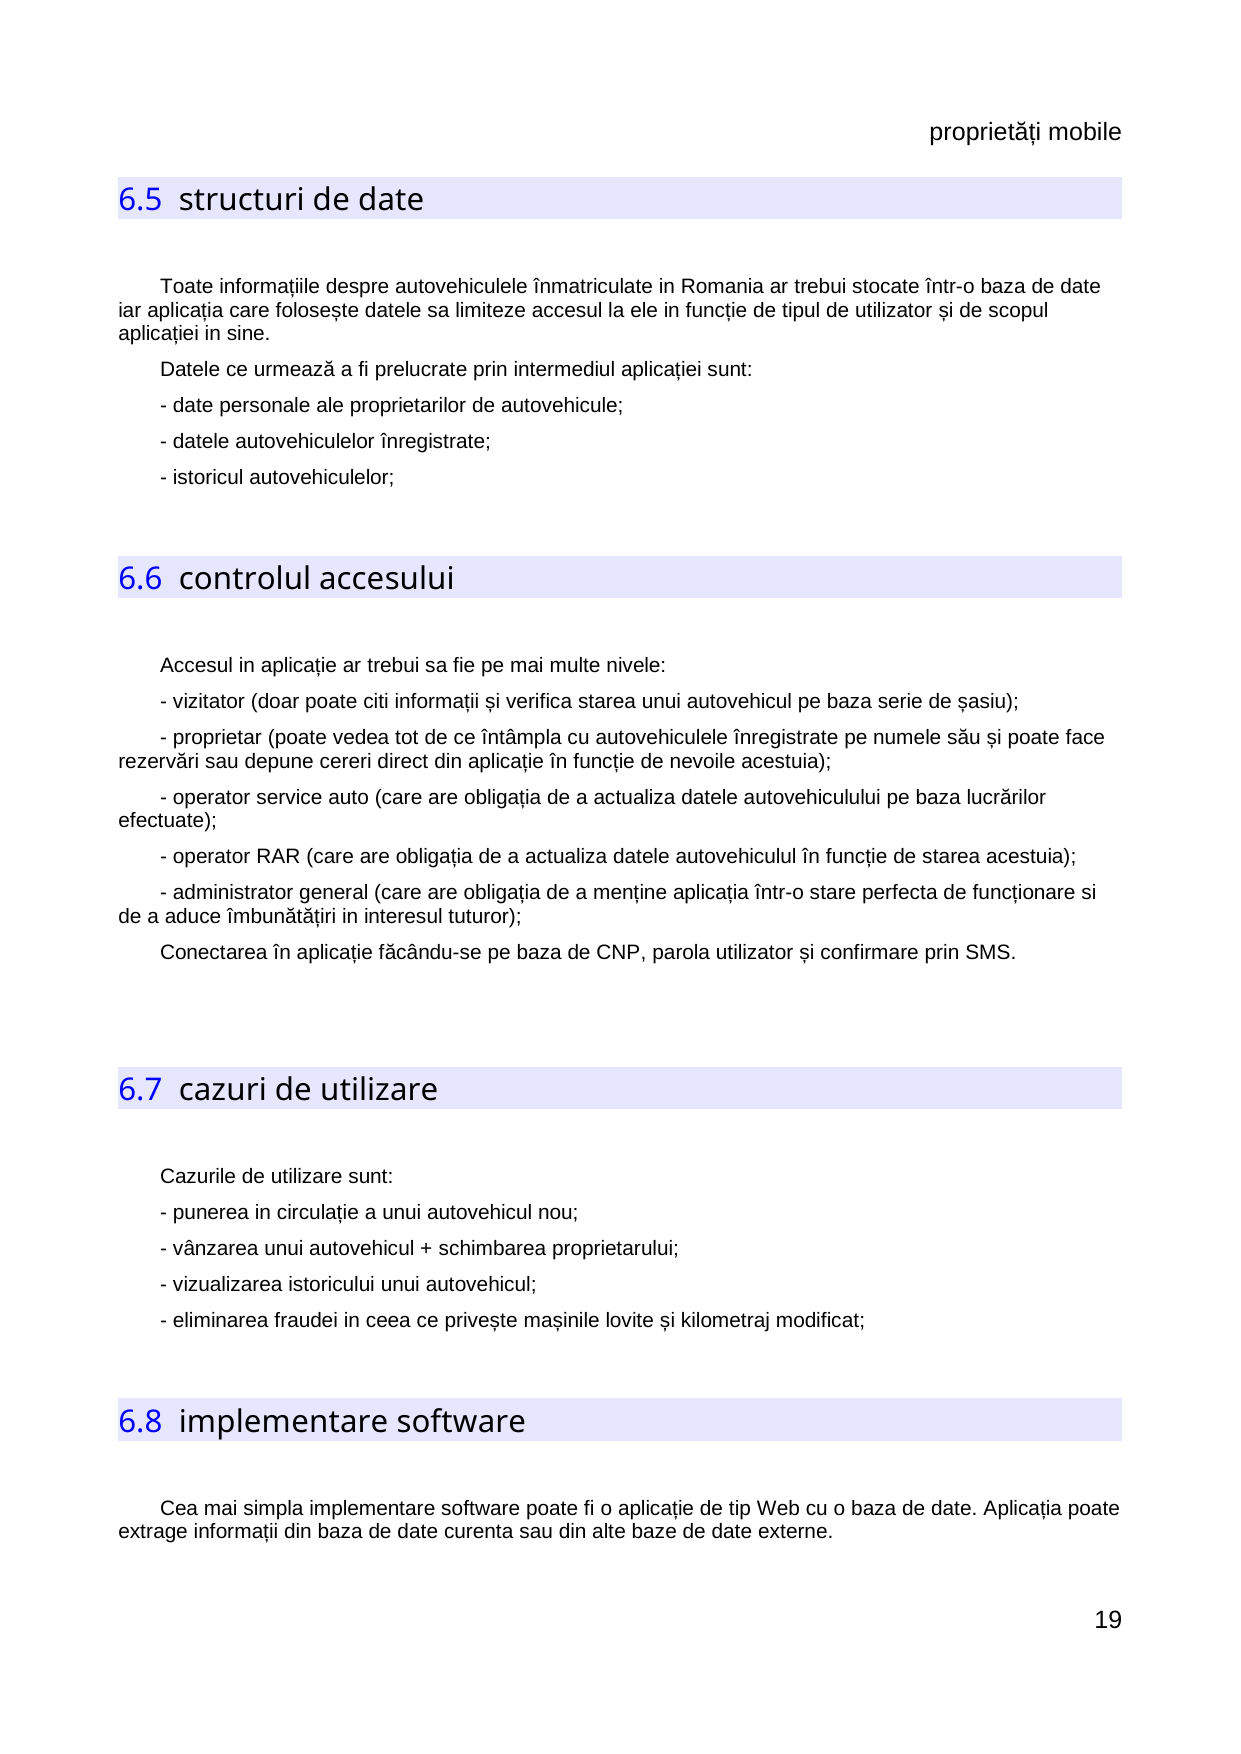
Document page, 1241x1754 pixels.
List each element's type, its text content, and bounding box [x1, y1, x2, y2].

text - operator RAR (care are obligația de a actualiza datele autovehiculul în funcție de starea acestuia); [118, 845, 1122, 868]
text - proprietar (poate vedea tot de ce întâmpla cu autovehiculele înregistrate pe numele său și poate face rezervări sau depune cereri direct din aplicație în funcție de nevoile acestuia); [118, 726, 1122, 773]
text - operator service auto (care are obligația de a actualiza datele autovehiculului pe baza lucrărilor efectuate); [118, 785, 1122, 832]
text - vizualizarea istoricului unui autovehicul; [118, 1272, 1122, 1296]
text Datele ce urmează a fi prelucrate prin intermediul aplicației sunt: [118, 358, 1122, 381]
text - vânzarea unui autovehicul + schimbarea proprietarului; [118, 1236, 1122, 1260]
subtitle structuri de date [118, 177, 1122, 219]
subtitle cazuri de utilizare [118, 1067, 1122, 1109]
subtitle controlul accesului [118, 556, 1122, 598]
text - istoricul autovehiculelor; [118, 466, 1122, 489]
text Toate informațiile despre autovehiculele înmatriculate in Romania ar trebui stocate într-o baza de date iar aplicația care folosește datele sa limiteze accesul la ele in funcție de tipul de utilizator și de scopul aplicației in sine. [118, 274, 1122, 345]
text - punerea in circulație a unui autovehicul nou; [118, 1200, 1122, 1224]
text Conectarea în aplicație făcându-se pe baza de CNP, parola utilizator și confirmare prin SMS. [118, 940, 1122, 964]
text Cazurile de utilizare sunt: [118, 1164, 1122, 1188]
text Accesul in aplicație ar trebui sa fie pe mai multe nivele: [118, 653, 1122, 677]
text - administrator general (care are obligația de a menține aplicația într-o stare perfecta de funcționare si de a aduce îmbunătățiri in interesul tuturor); [118, 881, 1122, 928]
text - date personale ale proprietarilor de autovehicule; [118, 394, 1122, 417]
subtitle implementare software [118, 1398, 1122, 1441]
text Cea mai simpla implementare software poate fi o aplicație de tip Web cu o baza de date. Aplicația poate extrage informații din baza de date curenta sau din alte baze de date externe. [118, 1496, 1122, 1543]
text - eliminarea fraudei in ceea ce privește mașinile lovite și kilometraj modificat; [118, 1308, 1122, 1332]
text - vizitator (doar poate citi informații și verifica starea unui autovehicul pe baza serie de șasiu); [118, 689, 1122, 713]
text - datele autovehiculelor înregistrate; [118, 430, 1122, 453]
